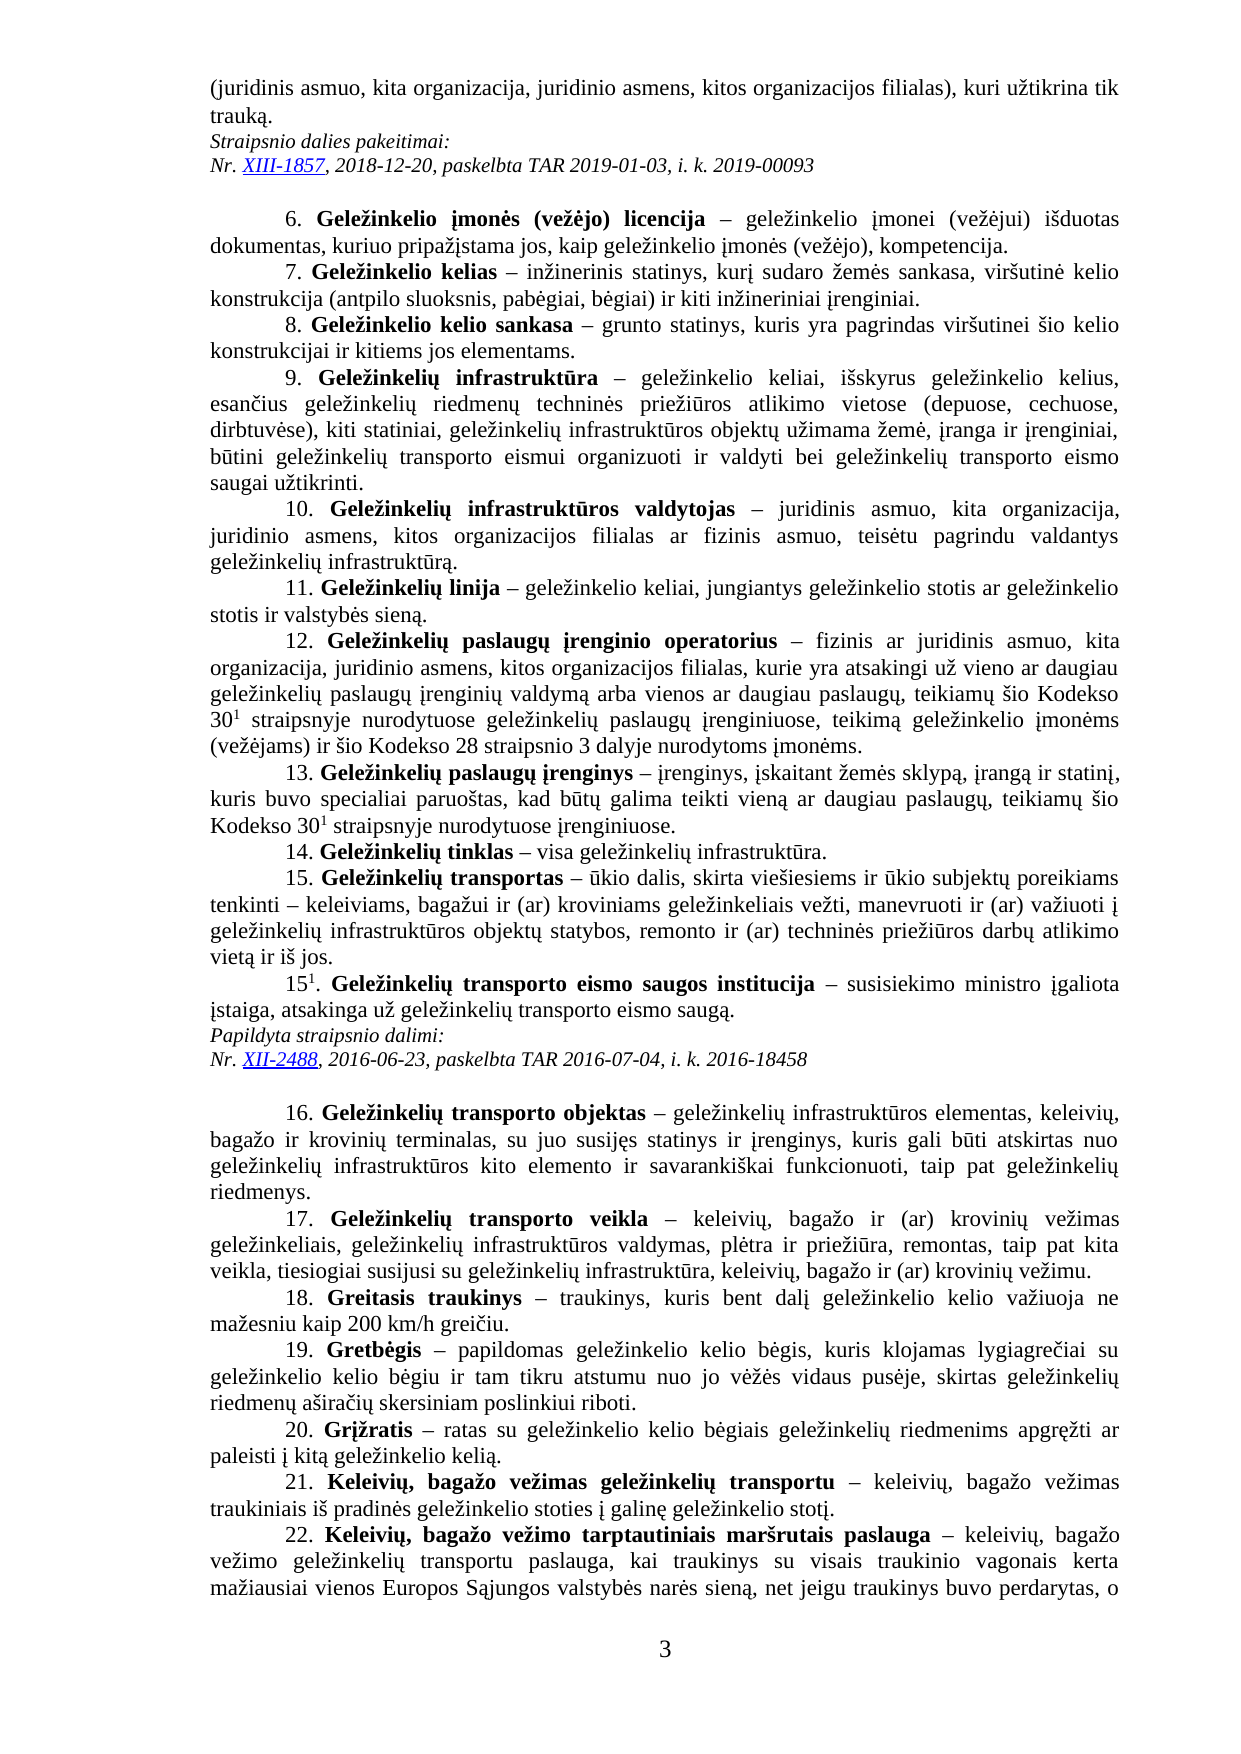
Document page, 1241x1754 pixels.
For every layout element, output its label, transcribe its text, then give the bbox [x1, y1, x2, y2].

text Nr. XIII-1857, 2018-12-20, paskelbta TAR 2019-01-03, i. k. 2019-00093 [210, 153, 1120, 177]
text 13. Geležinkelių paslaugų įrenginys – įrenginys, įskaitant žemės sklypą, įrangą ir statinį, kuris buvo specialiai paruoštas, kad būtų galima teikti vieną ar daugiau paslaugų, teikiamų šio Kodekso 301 straipsnyje nurodytuose įrenginiuose. [210, 759, 1120, 838]
text 19. Gretbėgis – papildomas geležinkelio kelio bėgis, kuris klojamas lygiagrečiai su geležinkelio kelio bėgiu ir tam tikru atstumu nuo jo vėžės vidaus pusėje, skirtas geležinkelių riedmenų aširačių skersiniam poslinkiui riboti. [210, 1337, 1120, 1416]
text 10. Geležinkelių infrastruktūros valdytojas – juridinis asmuo, kita organizacija, juridinio asmens, kitos organizacijos filialas ar fizinis asmuo, teisėtu pagrindu valdantys geležinkelių infrastruktūrą. [210, 495, 1120, 574]
text 11. Geležinkelių linija – geležinkelio keliai, jungiantys geležinkelio stotis ar geležinkelio stotis ir valstybės sieną. [210, 574, 1120, 627]
text 151. Geležinkelių transporto eismo saugos institucija – susisiekimo ministro įgaliota įstaiga, atsakinga už geležinkelių transporto eismo saugą. [210, 970, 1120, 1022]
text 22. Keleivių, bagažo vežimo tarptautiniais maršrutais paslauga – keleivių, bagažo vežimo geležinkelių transportu paslauga, kai traukinys su visais traukinio vagonais kerta mažiausiai vienos Europos Sąjungos valstybės narės sieną, net jeigu traukinys buvo perdarytas, o [210, 1521, 1120, 1600]
text 21. Keleivių, bagažo vežimas geležinkelių transportu – keleivių, bagažo vežimas traukiniais iš pradinės geležinkelio stoties į galinę geležinkelio stotį. [210, 1468, 1120, 1521]
text 9. Geležinkelių infrastruktūra – geležinkelio keliai, išskyrus geležinkelio kelius, esančius geležinkelių riedmenų techninės priežiūros atlikimo vietose (depuose, cechuose, dirbtuvėse), kiti statiniai, geležinkelių infrastruktūros objektų užimama žemė, įranga ir įrenginiai, būtini geležinkelių transporto eismui organizuoti ir valdyti bei geležinkelių transporto eismo saugai užtikrinti. [210, 364, 1120, 495]
text (juridinis asmuo, kita organizacija, juridinio asmens, kitos organizacijos filialas), kuri užtikrina tik trauką. [210, 73, 1120, 129]
text 16. Geležinkelių transporto objektas – geležinkelių infrastruktūros elementas, keleivių, bagažo ir krovinių terminalas, su juo susijęs statinys ir įrenginys, kuris gali būti atskirtas nuo geležinkelių infrastruktūros kito elemento ir savarankiškai funkcionuoti, taip pat geležinkelių riedmenys. [210, 1099, 1120, 1205]
text 6. Geležinkelio įmonės (vežėjo) licencija – geležinkelio įmonei (vežėjui) išduotas dokumentas, kuriuo pripažįstama jos, kaip geležinkelio įmonės (vežėjo), kompetencija. [210, 206, 1120, 258]
text 14. Geležinkelių tinklas – visa geležinkelių infrastruktūra. [210, 838, 1120, 864]
text Straipsnio dalies pakeitimai: [210, 129, 1120, 153]
text Nr. XII-2488, 2016-06-23, paskelbta TAR 2016-07-04, i. k. 2016-18458 [210, 1047, 1120, 1071]
text 12. Geležinkelių paslaugų įrenginio operatorius – fizinis ar juridinis asmuo, kita organizacija, juridinio asmens, kitos organizacijos filialas, kurie yra atsakingi už vieno ar daugiau geležinkelių paslaugų įrenginių valdymą arba vienos ar daugiau paslaugų, teikiamų šio Kodekso 301 straipsnyje nurodytuose geležinkelių paslaugų įrenginiuose, teikimą geležinkelio įmonėms (vežėjams) ir šio Kodekso 28 straipsnio 3 dalyje nurodytoms įmonėms. [210, 627, 1120, 759]
text 8. Geležinkelio kelio sankasa – grunto statinys, kuris yra pagrindas viršutinei šio kelio konstrukcijai ir kitiems jos elementams. [210, 311, 1120, 364]
text Papildyta straipsnio dalimi: [210, 1022, 1120, 1047]
text 20. Grįžratis – ratas su geležinkelio kelio bėgiais geležinkelių riedmenims apgręžti ar paleisti į kitą geležinkelio kelią. [210, 1416, 1120, 1468]
text 18. Greitasis traukinys – traukinys, kuris bent dalį geležinkelio kelio važiuoja ne mažesniu kaip 200 km/h greičiu. [210, 1284, 1120, 1337]
text 17. Geležinkelių transporto veikla – keleivių, bagažo ir (ar) krovinių vežimas geležinkeliais, geležinkelių infrastruktūros valdymas, plėtra ir priežiūra, remontas, taip pat kita veikla, tiesiogiai susijusi su geležinkelių infrastruktūra, keleivių, bagažo ir (ar) krovinių vežimu. [210, 1205, 1120, 1284]
text 7. Geležinkelio kelias – inžinerinis statinys, kurį sudaro žemės sankasa, viršutinė kelio konstrukcija (antpilo sluoksnis, pabėgiai, bėgiai) ir kiti inžineriniai įrenginiai. [210, 258, 1120, 311]
text 15. Geležinkelių transportas – ūkio dalis, skirta viešiesiems ir ūkio subjektų poreikiams tenkinti – keleiviams, bagažui ir (ar) kroviniams geležinkeliais vežti, manevruoti ir (ar) važiuoti į geležinkelių infrastruktūros objektų statybos, remonto ir (ar) techninės priežiūros darbų atlikimo vietą ir iš jos. [210, 864, 1120, 970]
